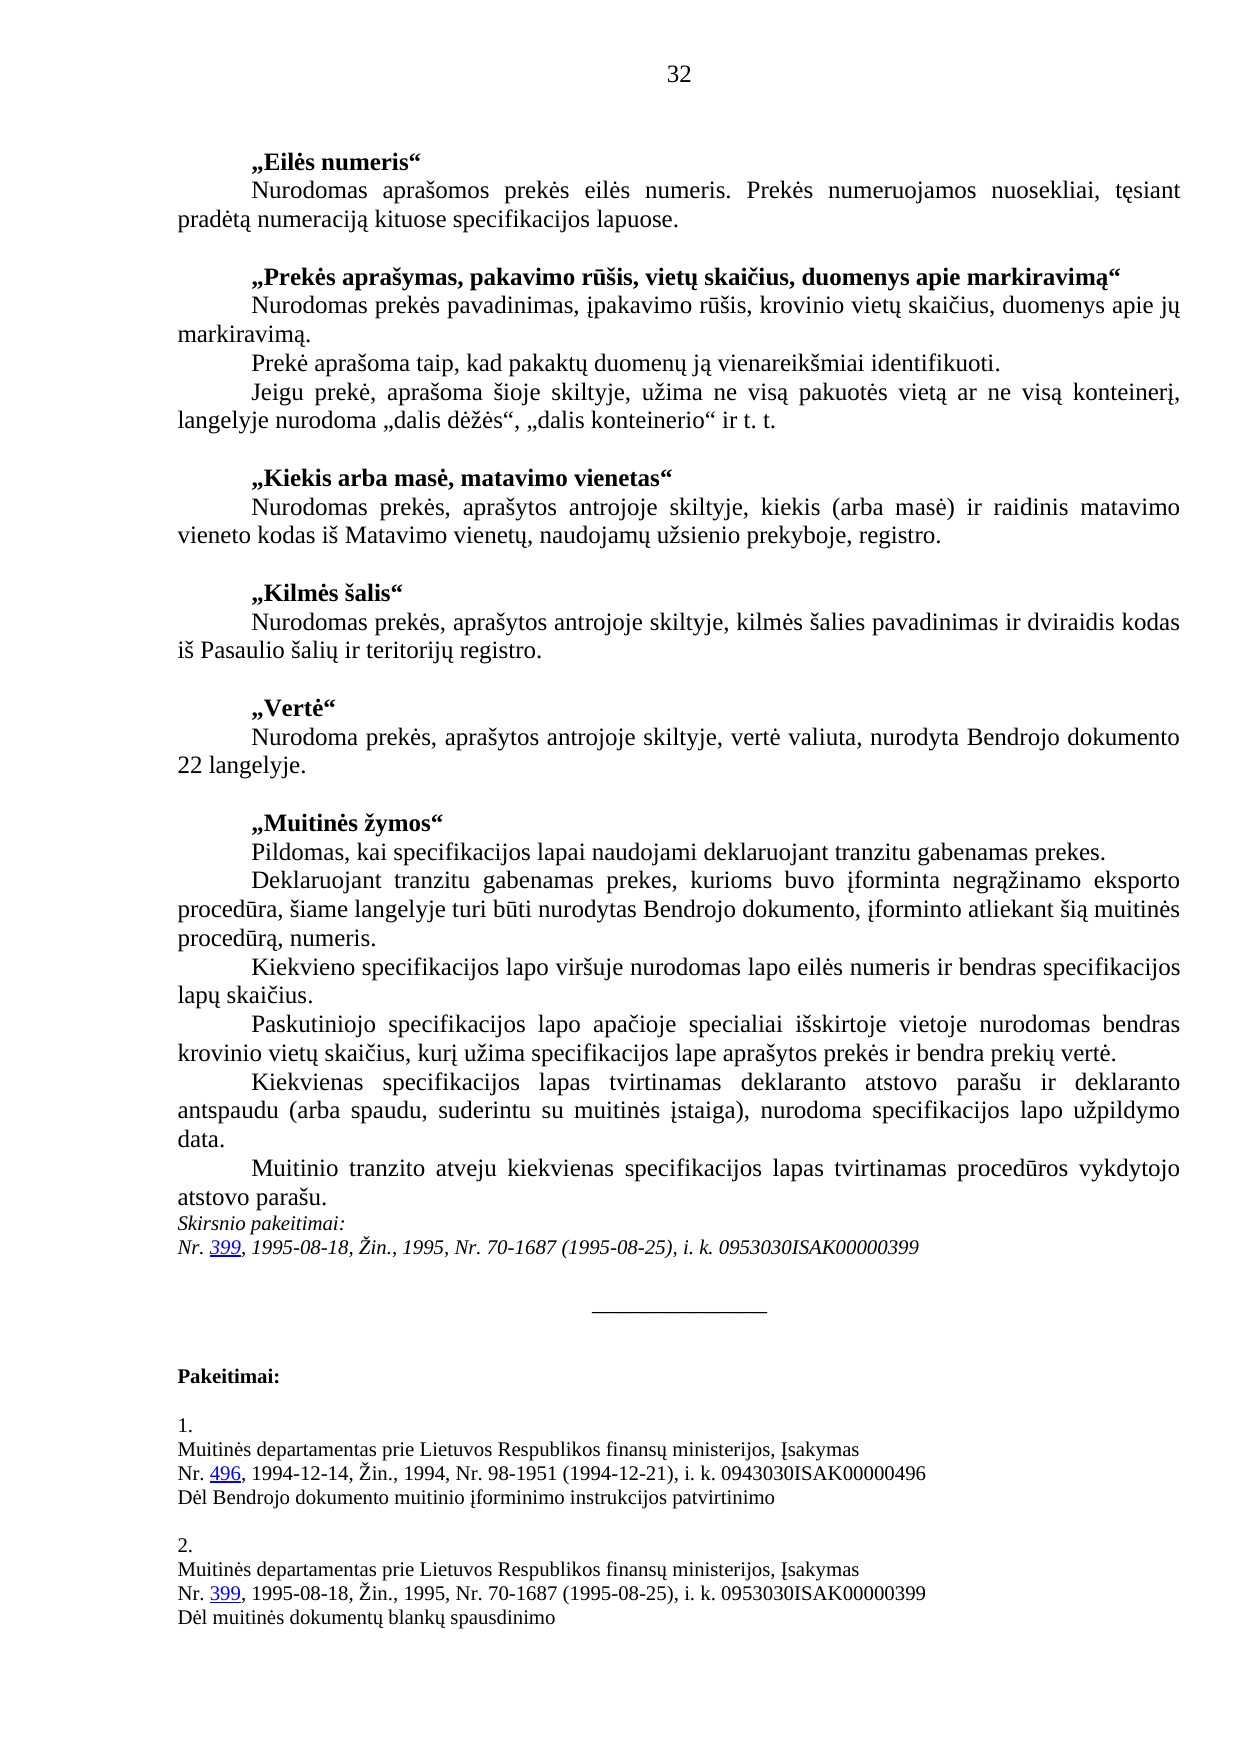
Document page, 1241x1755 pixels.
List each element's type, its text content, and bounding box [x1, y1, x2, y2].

text Nurodoma prekės, aprašytos antrojoje skiltyje, vertė valiuta, nurodyta Bendrojo dokumento 22 langelyje. [177, 722, 1181, 779]
text Dėl Bendrojo dokumento muitinio įforminimo instrukcijos patvirtinimo [177, 1485, 1181, 1509]
text Dėl muitinės dokumentų blankų spausdinimo [177, 1605, 1181, 1629]
text Muitinės departamentas prie Lietuvos Respublikos finansų ministerijos, Įsakymas [177, 1557, 1181, 1581]
text ______________ [177, 1287, 1181, 1316]
text Nr. 496, 1994-12-14, Žin., 1994, Nr. 98-1951 (1994-12-21), i. k. 0943030ISAK00000496 [177, 1461, 1181, 1485]
text „Kiekis arba masė, matavimo vienetas“ [177, 463, 1181, 492]
text Nurodomas prekės, aprašytos antrojoje skiltyje, kiekis (arba masė) ir raidinis matavimo vieneto kodas iš Matavimo vienetų, naudojamų užsienio prekyboje, registro. [177, 492, 1181, 549]
text Nr. 399, 1995-08-18, Žin., 1995, Nr. 70-1687 (1995-08-25), i. k. 0953030ISAK00000399 [177, 1235, 1181, 1259]
text Nurodomas prekės pavadinimas, įpakavimo rūšis, krovinio vietų skaičius, duomenys apie jų markiravimą. [177, 291, 1181, 348]
text 2. [177, 1533, 1181, 1557]
text Jeigu prekė, aprašoma šioje skiltyje, užima ne visą pakuotės vietą ar ne visą konteinerį, langelyje nurodoma „dalis dėžės“, „dalis konteinerio“ ir t. t. [177, 377, 1181, 434]
text Kiekvienas specifikacijos lapas tvirtinamas deklaranto atstovo parašu ir deklaranto antspaudu (arba spaudu, suderintu su muitinės įstaiga), nurodoma specifikacijos lapo užpildymo data. [177, 1067, 1181, 1153]
text 1. [177, 1412, 1181, 1437]
text Skirsnio pakeitimai: [177, 1211, 1181, 1235]
text Muitinės departamentas prie Lietuvos Respublikos finansų ministerijos, Įsakymas [177, 1437, 1181, 1461]
text „Eilės numeris“ [177, 147, 1181, 176]
text Nr. 399, 1995-08-18, Žin., 1995, Nr. 70-1687 (1995-08-25), i. k. 0953030ISAK00000399 [177, 1581, 1181, 1605]
text „Prekės aprašymas, pakavimo rūšis, vietų skaičius, duomenys apie markiravimą“ [177, 262, 1181, 291]
text „Kilmės šalis“ [177, 578, 1181, 607]
text Pildomas, kai specifikacijos lapai naudojami deklaruojant tranzitu gabenamas prekes. [177, 837, 1181, 866]
text Pakeitimai: [177, 1364, 1181, 1388]
text Nurodomas aprašomos prekės eilės numeris. Prekės numeruojamos nuosekliai, tęsiant pradėtą numeraciją kituose specifikacijos lapuose. [177, 176, 1181, 233]
text Deklaruojant tranzitu gabenamas prekes, kurioms buvo įforminta negrąžinamo eksporto procedūra, šiame langelyje turi būti nurodytas Bendrojo dokumento, įforminto atliekant šią muitinės procedūrą, numeris. [177, 866, 1181, 952]
text Paskutiniojo specifikacijos lapo apačioje specialiai išskirtoje vietoje nurodomas bendras krovinio vietų skaičius, kurį užima specifikacijos lape aprašytos prekės ir bendra prekių vertė. [177, 1009, 1181, 1067]
text Nurodomas prekės, aprašytos antrojoje skiltyje, kilmės šalies pavadinimas ir dviraidis kodas iš Pasaulio šalių ir teritorijų registro. [177, 607, 1181, 664]
text Kiekvieno specifikacijos lapo viršuje nurodomas lapo eilės numeris ir bendras specifikacijos lapų skaičius. [177, 952, 1181, 1009]
text „Muitinės žymos“ [177, 808, 1181, 837]
text „Vertė“ [177, 693, 1181, 722]
text Prekė aprašoma taip, kad pakaktų duomenų ją vienareikšmiai identifikuoti. [177, 348, 1181, 377]
text Muitinio tranzito atveju kiekvienas specifikacijos lapas tvirtinamas procedūros vykdytojo atstovo parašu. [177, 1153, 1181, 1211]
